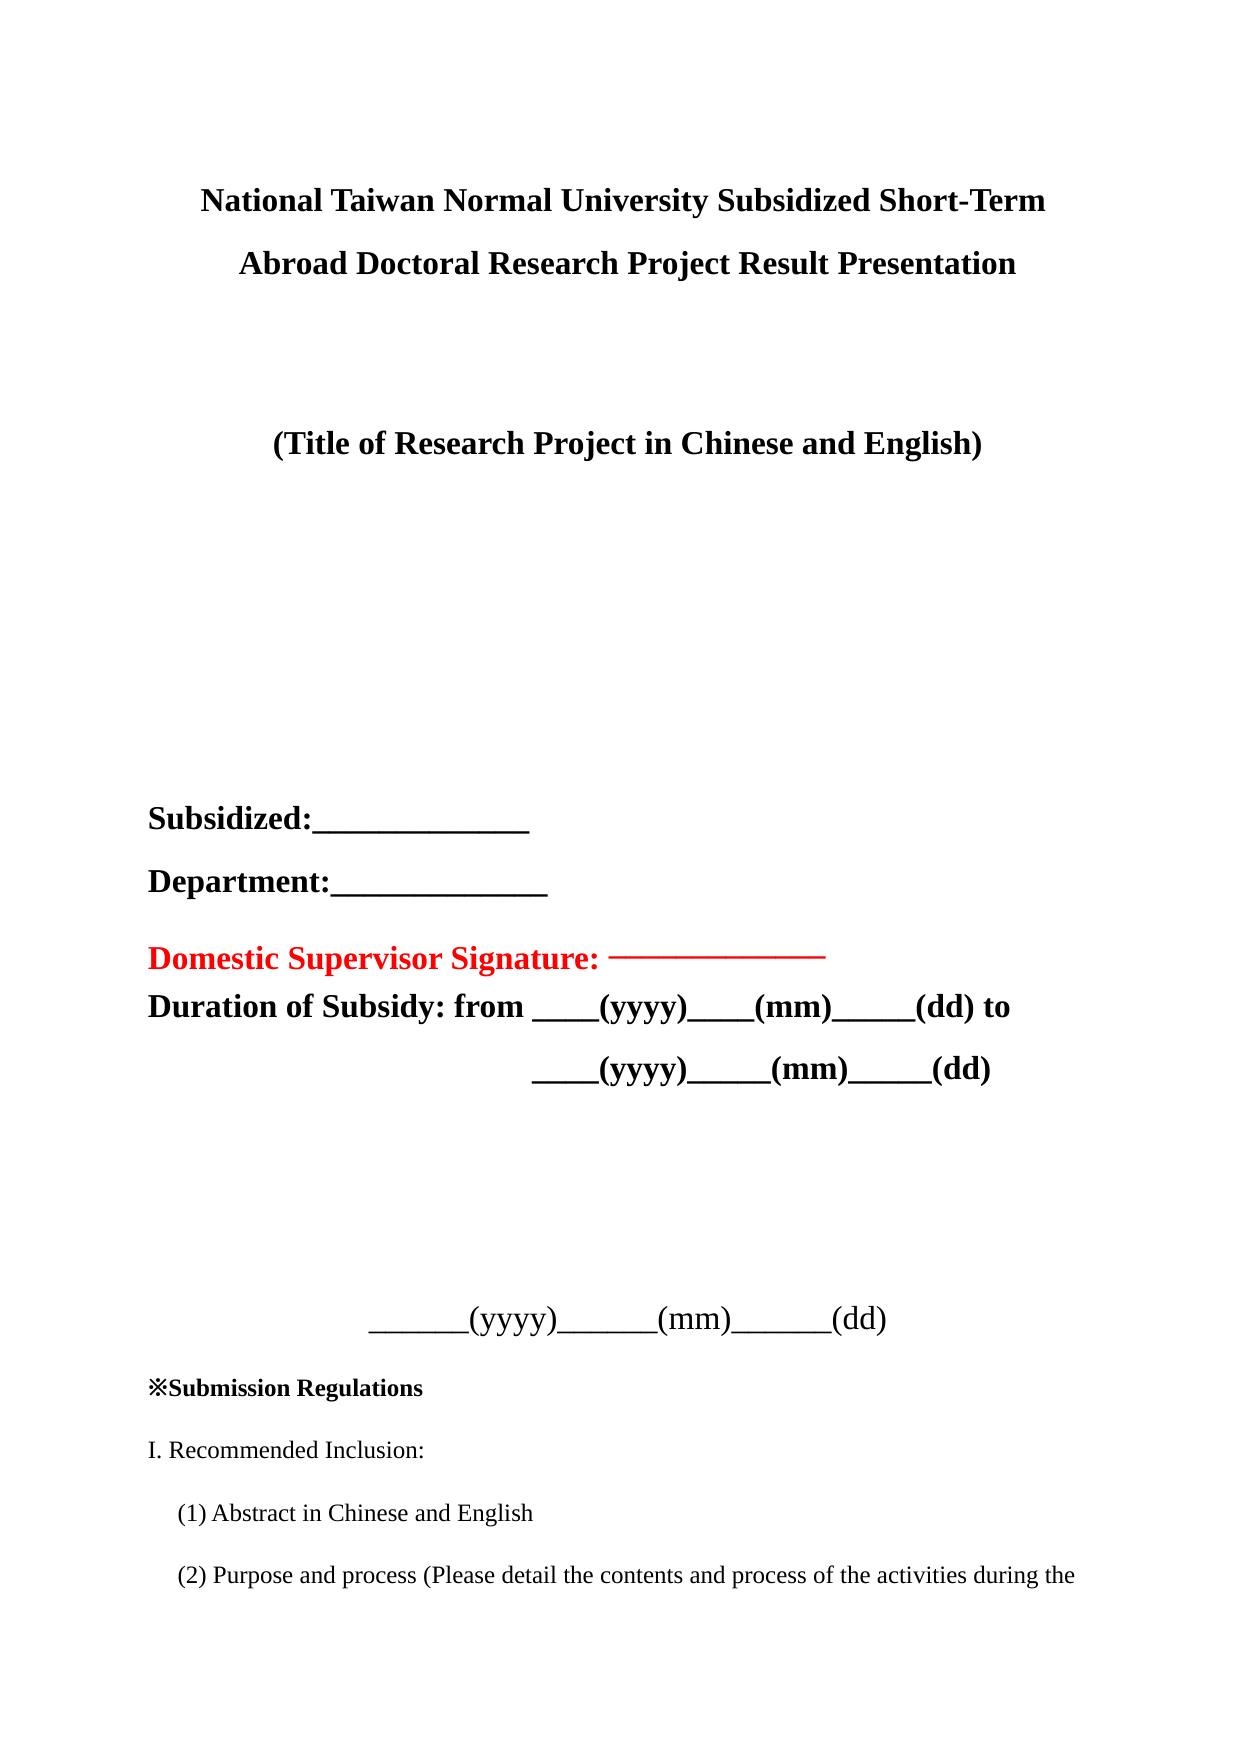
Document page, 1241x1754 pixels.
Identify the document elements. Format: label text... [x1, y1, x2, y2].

text I. Recommended Inclusion: [148, 1408, 1107, 1471]
text (1) Abstract in Chinese and English [177, 1471, 1107, 1533]
text (2) Purpose and process (Please detail the contents and process of the activities during the [177, 1533, 1107, 1596]
text Subsidized:_____________ [148, 783, 1107, 846]
text National Taiwan Normal University Subsidized Short-Term [148, 158, 1107, 221]
text ______(yyyy)______(mm)______(dd) [148, 1283, 1107, 1346]
text Duration of Subsidy: from ____(yyyy)____(mm)_____(dd) to [148, 971, 1107, 1033]
text ※Submission Regulations [148, 1346, 1107, 1408]
text Department:_____________ [148, 846, 1107, 908]
text Domestic Supervisor Signature: _____________ [148, 908, 1107, 971]
text Abroad Doctoral Research Project Result Presentation [148, 221, 1107, 283]
text ____(yyyy)_____(mm)_____(dd) [148, 1033, 1107, 1096]
text (Title of Research Project in Chinese and English) [148, 408, 1107, 471]
